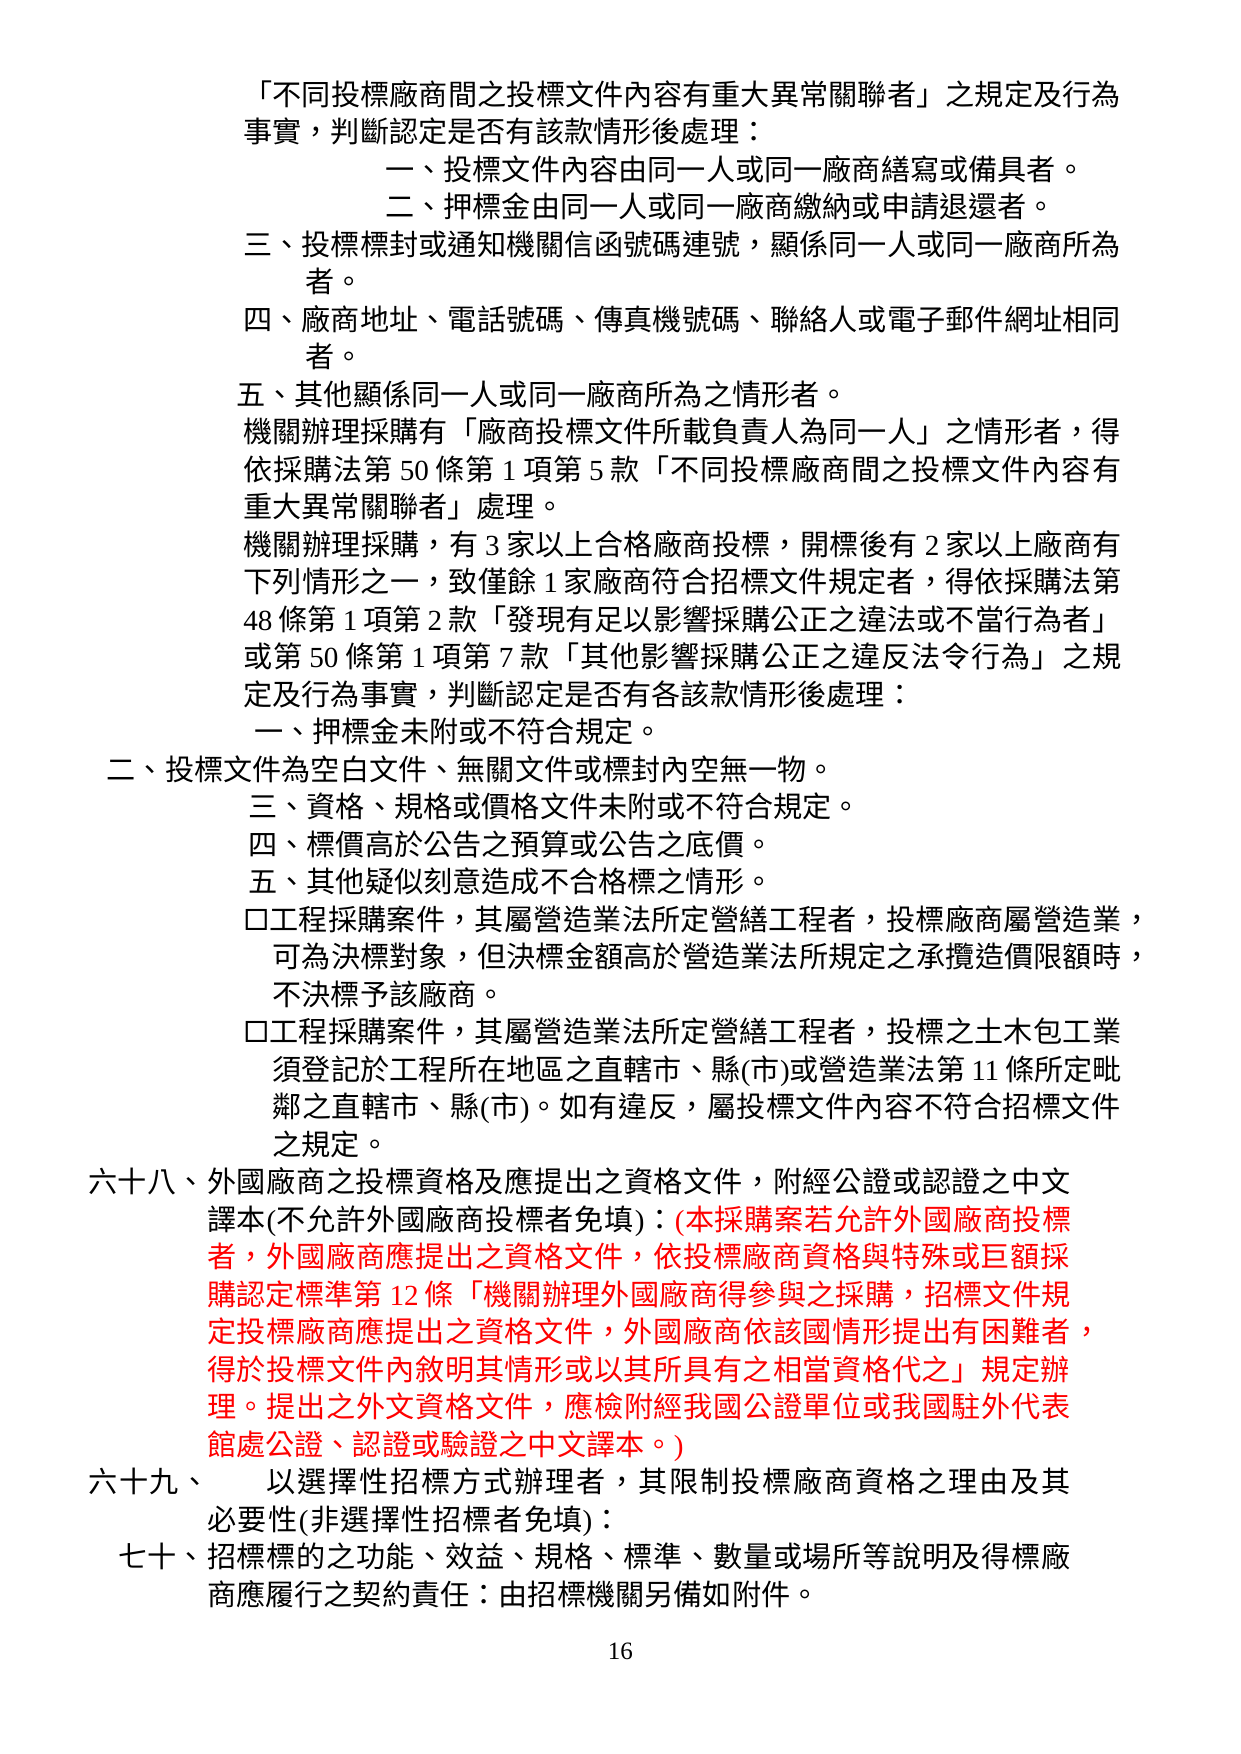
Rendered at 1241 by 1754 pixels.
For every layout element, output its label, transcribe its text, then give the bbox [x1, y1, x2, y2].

text 二、投標文件為空白文件、無關文件或標封內空無一物。 [106, 750, 1122, 787]
text 一、投標文件內容由同一人或同一廠商繕寫或備具者。 [385, 150, 1122, 187]
list 以選擇性招標方式辦理者，其限制投標廠商資格之理由及其必要性(非選擇性招標者免填)： [88, 1462, 1072, 1537]
list 外國廠商之投標資格及應提出之資格文件，附經公證或認證之中文譯本(不允許外國廠商投標者免填)：(本採購案若允許外國廠商投標者，外國廠商應提出之資格文件，依投標廠商資格與特殊或巨額採購認定標準第12條「機關辦理外國廠商得參與之採購，招標文件規定投標廠商應提出之資格文件，外國廠商依該國情形提出有困難者，得於投標文件內敘明其情形或以其所具有之相當資格代之」規定辦理。提出之外文資格文件，應檢附經我國公證單位或我國駐外代表館處公證、認證或驗證之中文譯本。) [88, 1162, 1072, 1462]
list 招標標的之功能、效益、規格、標準、數量或場所等說明及得標廠商應履行之契約責任：由招標機關另備如附件。 [118, 1537, 1072, 1612]
text 「不同投標廠商間之投標文件內容有重大異常關聯者」之規定及行為事實，判斷認定是否有該款情形後處理： [243, 75, 1122, 150]
text 工程採購案件，其屬營造業法所定營繕工程者，投標之土木包工業須登記於工程所在地區之直轄市、縣(市)或營造業法第11條所定毗鄰之直轄市、縣(市)。如有違反，屬投標文件內容不符合招標文件之規定。 [243, 1012, 1122, 1162]
text 四、標價高於公告之預算或公告之底價。 [248, 825, 1122, 862]
text 機關辦理採購，有3家以上合格廠商投標，開標後有2家以上廠商有下列情形之一，致僅餘1家廠商符合招標文件規定者，得依採購法第48條第1項第2款「發現有足以影響採購公正之違法或不當行為者」或第50條第1項第7款「其他影響採購公正之違反法令行為」之規定及行為事實，判斷認定是否有各該款情形後處理： [243, 525, 1122, 712]
text 三、資格、規格或價格文件未附或不符合規定。 [248, 787, 1122, 825]
text 工程採購案件，其屬營造業法所定營繕工程者，投標廠商屬營造業，可為決標對象，但決標金額高於營造業法所規定之承攬造價限額時，不決標予該廠商。 [243, 900, 1122, 1012]
text 機關辦理採購有「廠商投標文件所載負責人為同一人」之情形者，得依採購法第50條第1項第5款「不同投標廠商間之投標文件內容有重大異常關聯者」處理。 [243, 412, 1122, 525]
text 二、押標金由同一人或同一廠商繳納或申請退還者。 [385, 187, 1122, 225]
text 五、其他疑似刻意造成不合格標之情形。 [248, 862, 1122, 900]
text 一、押標金未附或不符合規定。 [254, 712, 1122, 750]
text 四、廠商地址、電話號碼、傳真機號碼、聯絡人或電子郵件網址相同者。 [243, 300, 1122, 375]
text 五、其他顯係同一人或同一廠商所為之情形者。 [118, 375, 1122, 412]
text 三、投標標封或通知機關信函號碼連號，顯係同一人或同一廠商所為者。 [243, 225, 1122, 300]
